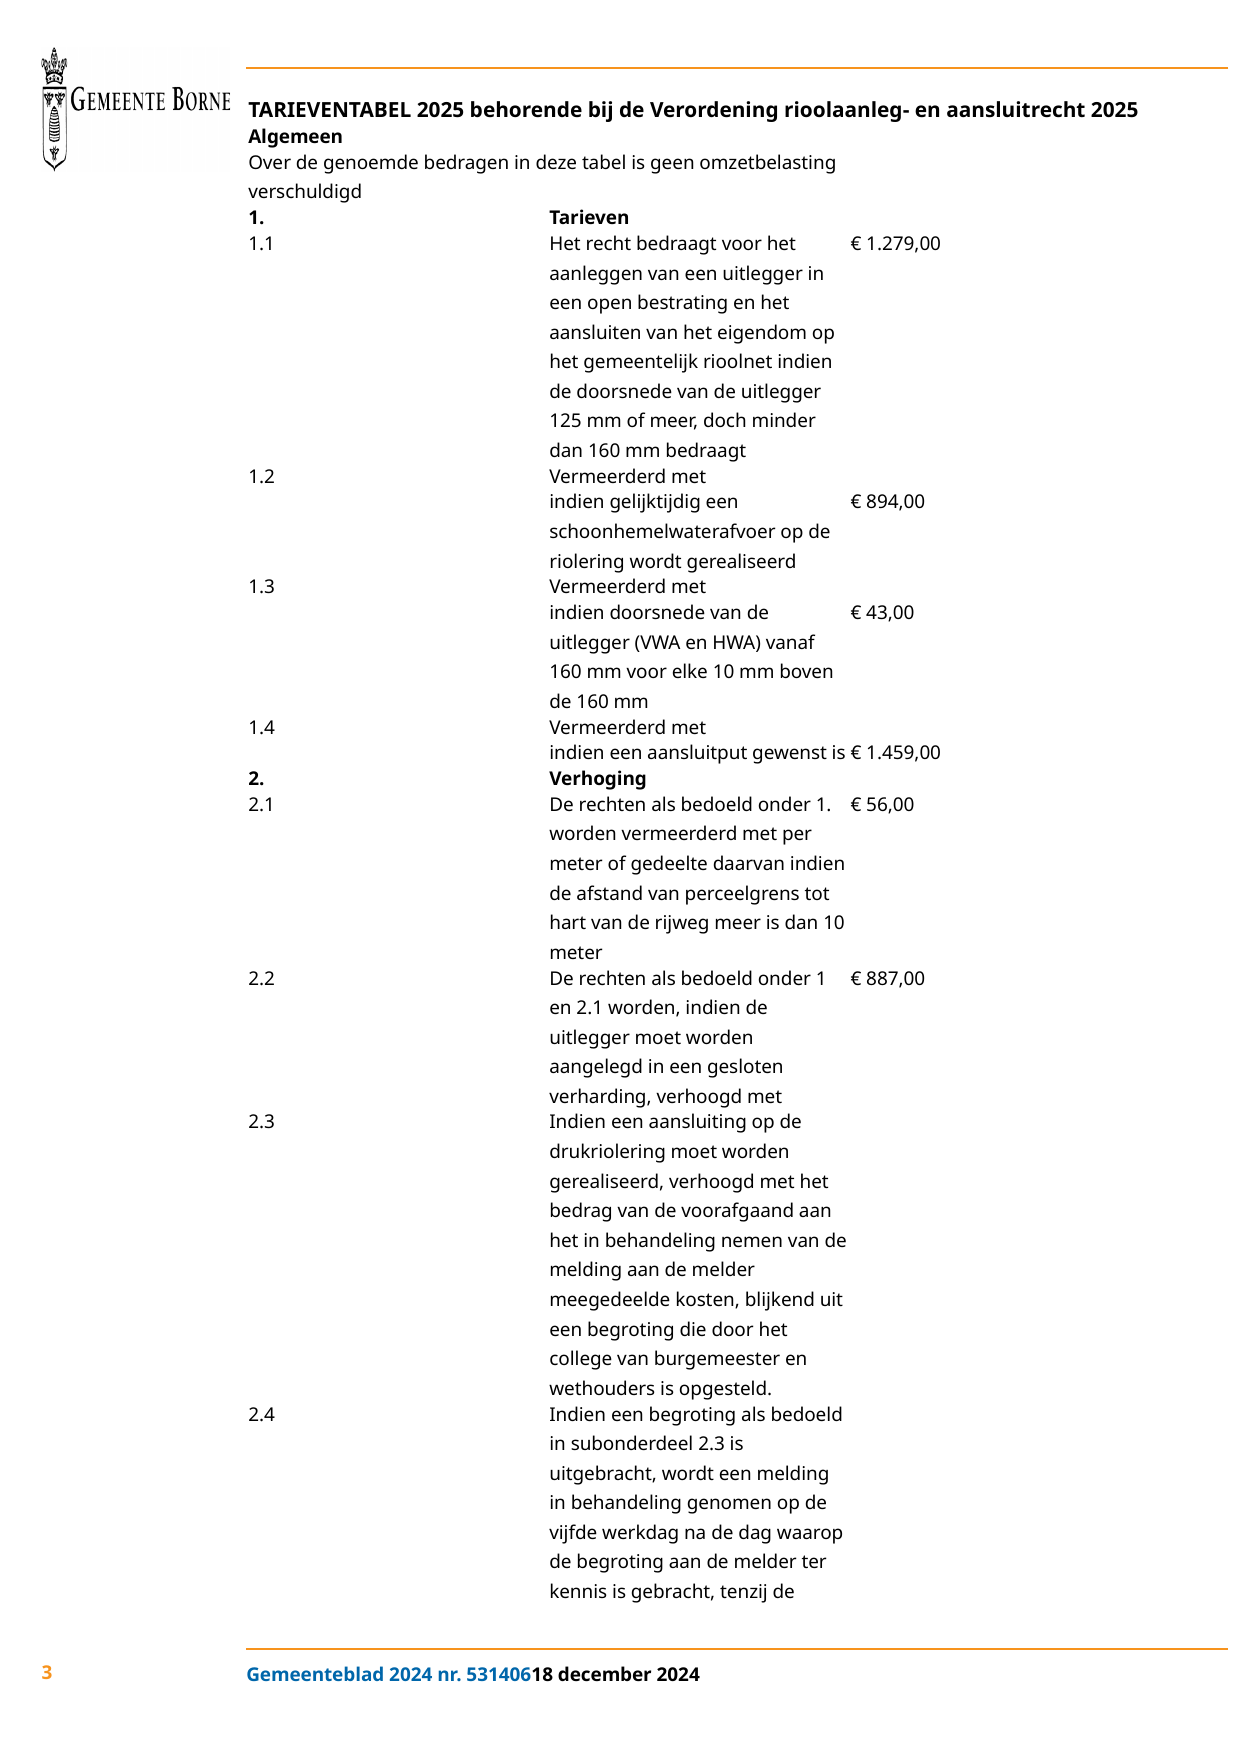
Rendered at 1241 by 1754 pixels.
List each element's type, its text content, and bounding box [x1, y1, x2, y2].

table_cell Verhoging [549, 765, 850, 791]
table_cell [248, 489, 549, 574]
table_cell Vermeerderd met [549, 463, 850, 489]
table_cell € 1.279,00 [850, 230, 1152, 463]
table_cell [850, 1401, 1152, 1604]
table_header [850, 124, 1152, 149]
table_cell [248, 740, 549, 765]
table_cell 1.2 [248, 463, 549, 489]
table_cell Over de genoemde bedragen in deze tabel is geen omzetbelasting verschuldigd [248, 149, 850, 204]
table_cell 1.1 [248, 230, 549, 463]
table_cell Het recht bedraagt voor het aanleggen van een uitlegger in een open bestrating en het aansluiten van het eigendom op het gemeentelijk rioolnet indien de doorsnede van de uitlegger 125 mm of meer, doch minder dan 160 mm bedraagt [549, 230, 850, 463]
table_cell € 43,00 [850, 599, 1152, 714]
table_cell [850, 1109, 1152, 1401]
table_cell 1.4 [248, 714, 549, 739]
table_cell Tarieven [549, 205, 850, 230]
table_cell Indien een aansluiting op de drukriolering moet worden gerealiseerd, verhoogd met het bedrag van de voorafgaand aan het in behandeling nemen van de melding aan de melder meegedeelde kosten, blijkend uit een begroting die door het college van burgemeester en wethouders is opgesteld. [549, 1109, 850, 1401]
table_cell De rechten als bedoeld onder 1 en 2.1 worden, indien de uitlegger moet worden aangelegd in een gesloten verharding, verhoogd met [549, 965, 850, 1109]
table_cell [850, 463, 1152, 489]
table_cell € 1.459,00 [850, 740, 1152, 765]
text TARIEVENTABEL 2025 behorende bij de Verordening rioolaanleg- en aansluitrecht 2025 [248, 95, 1152, 123]
table_header Algemeen [248, 124, 850, 149]
table_cell Vermeerderd met [549, 574, 850, 599]
table_cell De rechten als bedoeld onder 1. worden vermeerderd met per meter of gedeelte daarvan indien de afstand van perceelgrens tot hart van de rijweg meer is dan 10 meter [549, 791, 850, 965]
table_cell indien doorsnede van de uitlegger (VWA en HWA) vanaf 160 mm voor elke 10 mm boven de 160 mm [549, 599, 850, 714]
table_cell € 887,00 [850, 965, 1152, 1109]
table_cell [850, 205, 1152, 230]
table_cell 2.3 [248, 1109, 549, 1401]
table_cell 2. [248, 765, 549, 791]
table_cell [850, 149, 1152, 204]
table_cell € 894,00 [850, 489, 1152, 574]
table_cell [850, 765, 1152, 791]
table_cell € 56,00 [850, 791, 1152, 965]
table_cell indien een aansluitput gewenst is [549, 740, 850, 765]
table_cell [850, 714, 1152, 739]
table_cell 1.3 [248, 574, 549, 599]
table_cell Indien een begroting als bedoeld in subonderdeel 2.3 is uitgebracht, wordt een melding in behandeling genomen op de vijfde werkdag na de dag waarop de begroting aan de melder ter kennis is gebracht, tenzij de [549, 1401, 850, 1604]
table_cell 2.1 [248, 791, 549, 965]
table_cell [248, 599, 549, 714]
table_cell 2.4 [248, 1401, 549, 1604]
table_cell Vermeerderd met [549, 714, 850, 739]
table_cell indien gelijktijdig een schoonhemelwaterafvoer op de riolering wordt gerealiseerd [549, 489, 850, 574]
table_cell 1. [248, 205, 549, 230]
table_cell 2.2 [248, 965, 549, 1109]
table_cell [850, 574, 1152, 599]
picture [41, 47, 231, 172]
